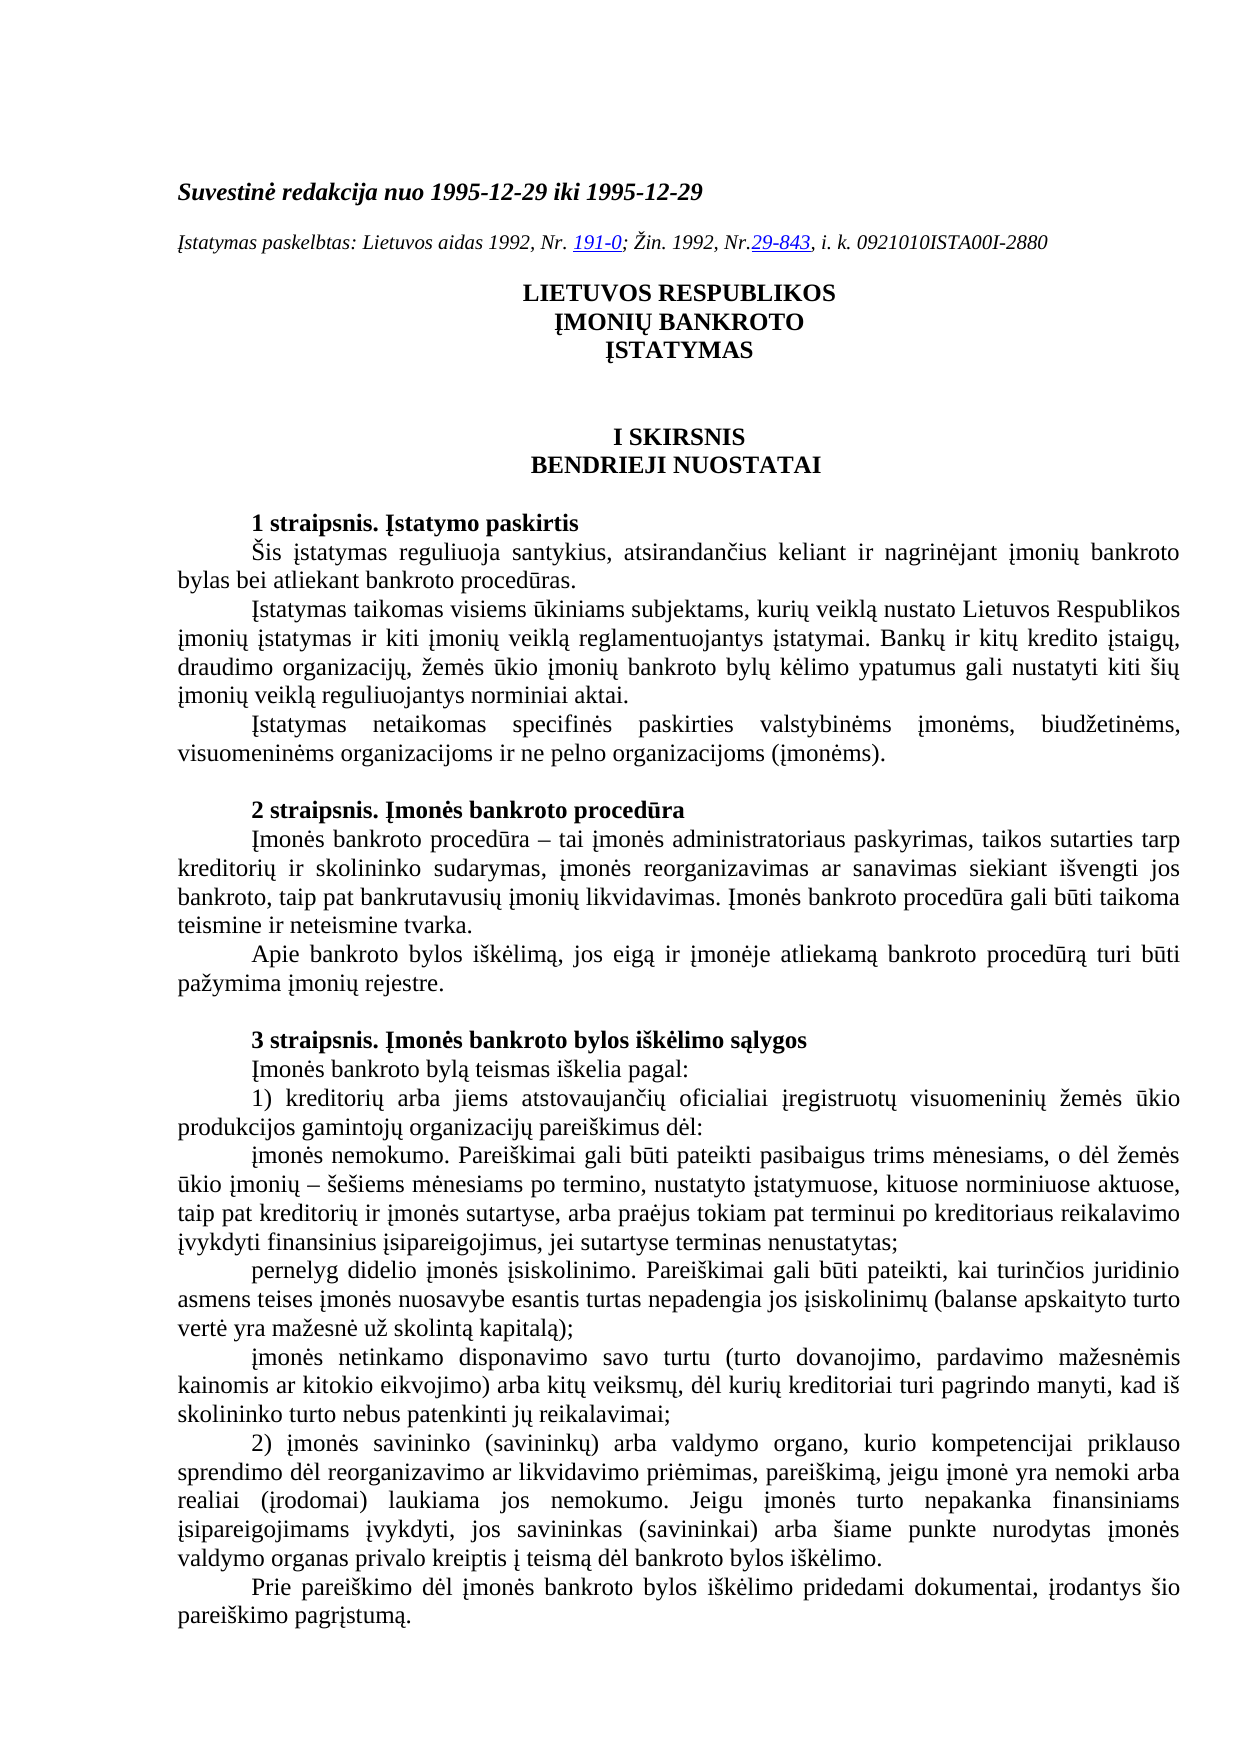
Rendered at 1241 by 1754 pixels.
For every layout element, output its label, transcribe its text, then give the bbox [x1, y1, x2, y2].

text BENDRIEJI NUOSTATAI [177, 451, 1181, 479]
text Apie bankroto bylos iškėlimą, jos eigą ir įmonėje atliekamą bankroto procedūrą turi būti pažymima įmonių rejestre. [177, 939, 1181, 997]
text Įstatymas netaikomas specifinės paskirties valstybinėms įmonėms, biudžetinėms, visuomeninėms organizacijoms ir ne pelno organizacijoms (įmonėms). [177, 709, 1181, 767]
text 1 straipsnis. Įstatymo paskirtis [177, 508, 1181, 537]
text Įstatymas paskelbtas: Lietuvos aidas 1992, Nr. 191-0; Žin. 1992, Nr.29-843, i. k. 0921010ISTA00I-2880 [177, 230, 1181, 254]
text įmonės nemokumo. Pareiškimai gali būti pateikti pasibaigus trims mėnesiams, o dėl žemės ūkio įmonių – šešiems mėnesiams po termino, nustatyto įstatymuose, kituose norminiuose aktuose, taip pat kreditorių ir įmonės sutartyse, arba praėjus tokiam pat terminui po kreditoriaus reikalavimo įvykdyti finansinius įsipareigojimus, jei sutartyse terminas nenustatytas; [177, 1141, 1181, 1256]
text 2) įmonės savininko (savininkų) arba valdymo organo, kurio kompetencijai priklauso sprendimo dėl reorganizavimo ar likvidavimo priėmimas, pareiškimą, jeigu įmonė yra nemoki arba realiai (įrodomai) laukiama jos nemokumo. Jeigu įmonės turto nepakanka finansiniams įsipareigojimams įvykdyti, jos savininkas (savininkai) arba šiame punkte nurodytas įmonės valdymo organas privalo kreiptis į teismą dėl bankroto bylos iškėlimo. [177, 1428, 1181, 1572]
text Įmonės bankroto procedūra – tai įmonės administratoriaus paskyrimas, taikos sutarties tarp kreditorių ir skolininko sudarymas, įmonės reorganizavimas ar sanavimas siekiant išvengti jos bankroto, taip pat bankrutavusių įmonių likvidavimas. Įmonės bankroto procedūra gali būti taikoma teismine ir neteismine tvarka. [177, 824, 1181, 939]
text Šis įstatymas reguliuoja santykius, atsirandančius keliant ir nagrinėjant įmonių bankroto bylas bei atliekant bankroto procedūras. [177, 537, 1181, 594]
text įmonės netinkamo disponavimo savo turtu (turto dovanojimo, pardavimo mažesnėmis kainomis ar kitokio eikvojimo) arba kitų veiksmų, dėl kurių kreditoriai turi pagrindo manyti, kad iš skolininko turto nebus patenkinti jų reikalavimai; [177, 1342, 1181, 1428]
text 1) kreditorių arba jiems atstovaujančių oficialiai įregistruotų visuomeninių žemės ūkio produkcijos gamintojų organizacijų pareiškimus dėl: [177, 1083, 1181, 1141]
text 2 straipsnis. Įmonės bankroto procedūra [177, 796, 1181, 824]
text I SKIRSNIS [177, 422, 1181, 451]
text LIETUVOS RESPUBLIKOS ĮMONIŲ BANKROTO ĮSTATYMAS [177, 278, 1181, 364]
text 3 straipsnis. Įmonės bankroto bylos iškėlimo sąlygos [177, 1026, 1181, 1054]
text Prie pareiškimo dėl įmonės bankroto bylos iškėlimo pridedami dokumentai, įrodantys šio pareiškimo pagrįstumą. [177, 1572, 1181, 1629]
text Įmonės bankroto bylą teismas iškelia pagal: [177, 1054, 1181, 1083]
text pernelyg didelio įmonės įsiskolinimo. Pareiškimai gali būti pateikti, kai turinčios juridinio asmens teises įmonės nuosavybe esantis turtas nepadengia jos įsiskolinimų (balanse apskaityto turto vertė yra mažesnė už skolintą kapitalą); [177, 1256, 1181, 1342]
text Įstatymas taikomas visiems ūkiniams subjektams, kurių veiklą nustato Lietuvos Respublikos įmonių įstatymas ir kiti įmonių veiklą reglamentuojantys įstatymai. Bankų ir kitų kredito įstaigų, draudimo organizacijų, žemės ūkio įmonių bankroto bylų kėlimo ypatumus gali nustatyti kiti šių įmonių veiklą reguliuojantys norminiai aktai. [177, 594, 1181, 709]
text Suvestinė redakcija nuo 1995-12-29 iki 1995-12-29 [177, 177, 1181, 206]
